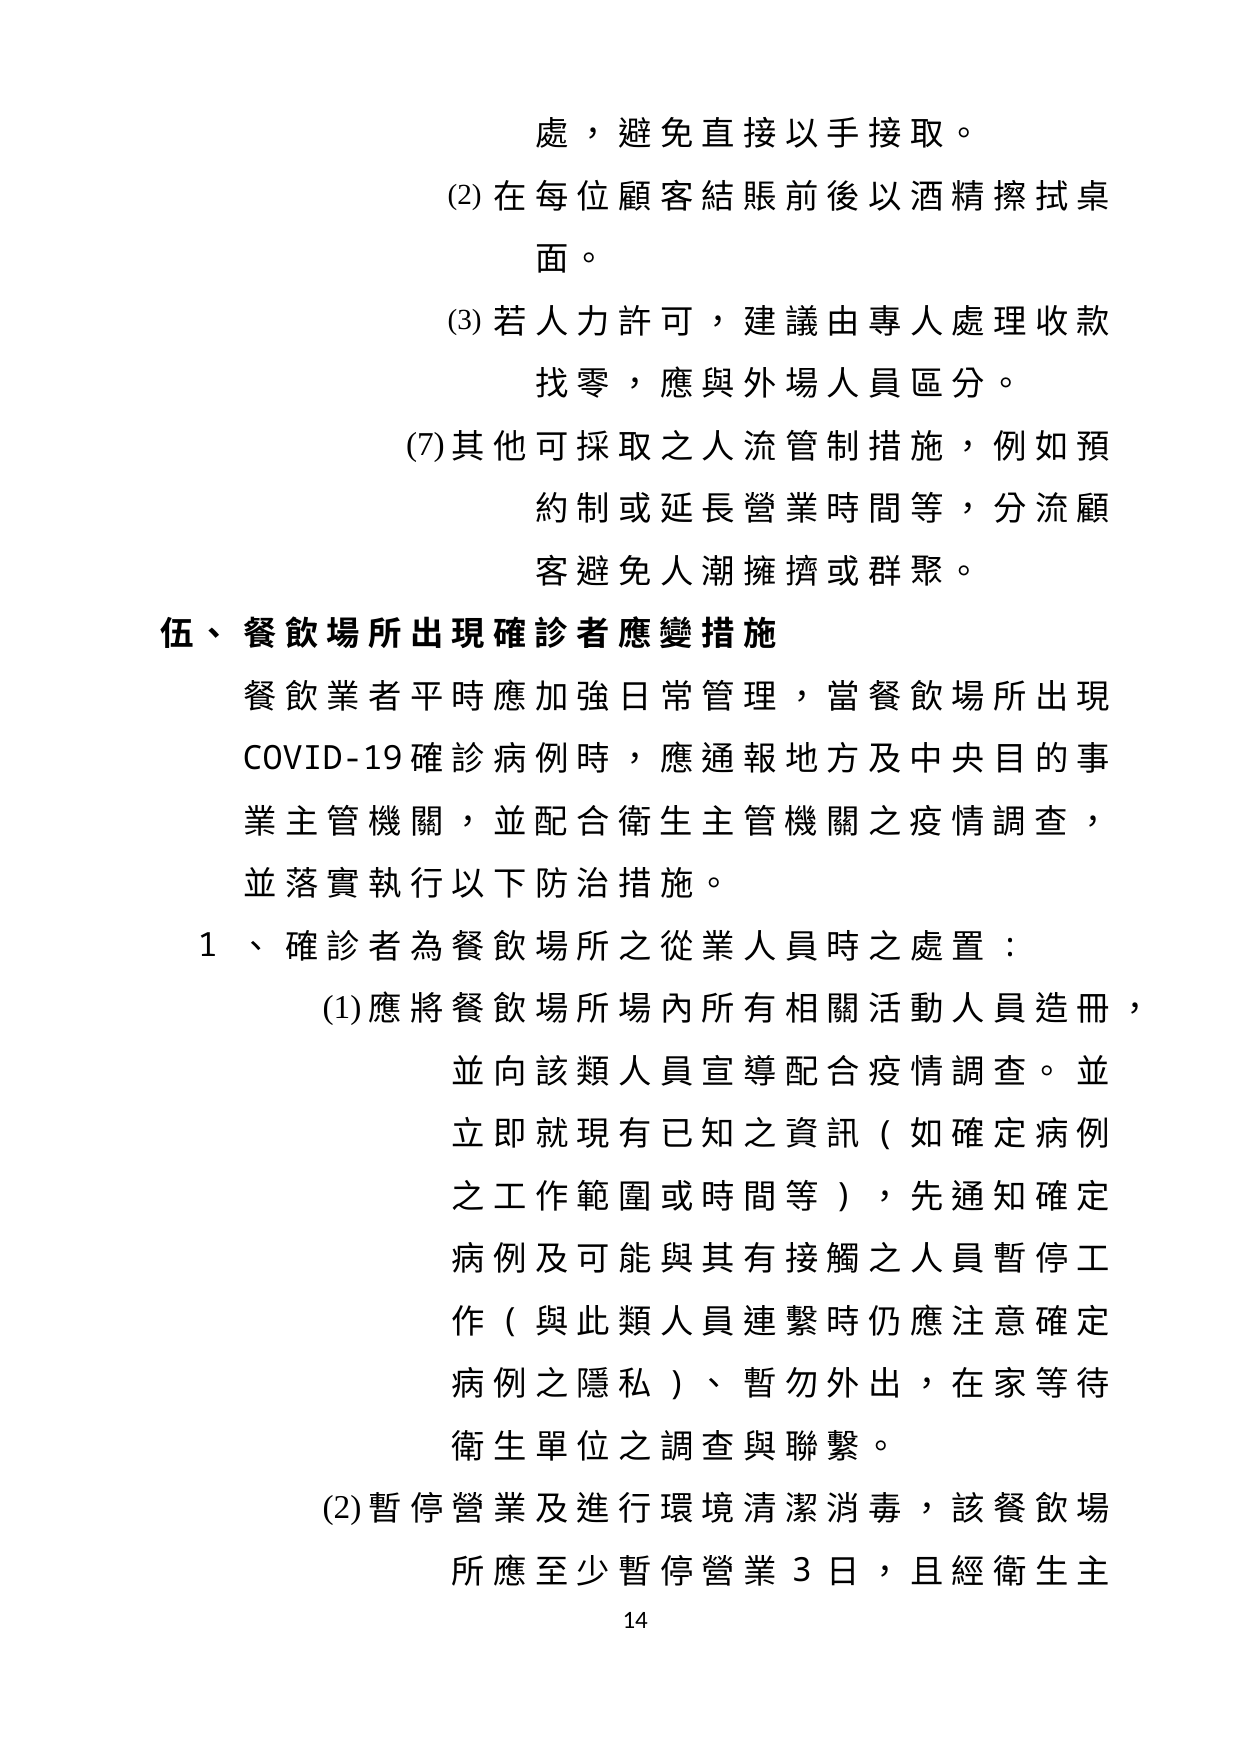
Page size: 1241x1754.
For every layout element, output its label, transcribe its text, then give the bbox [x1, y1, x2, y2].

list 餐飲場所出現確診者應變措施 [156, 589, 1114, 652]
list 若人力許可，建議由專人處理收款找零，應與外場人員區分。 [418, 277, 1114, 402]
list 確診者為餐飲場所之從業人員時之處置: [181, 902, 1114, 964]
list 在每位顧客結賬前後以酒精擦拭桌面。 [418, 152, 1114, 277]
list 應將餐飲場所場內所有相關活動人員造冊，並向該類人員宣導配合疫情調查。並立即就現有已知之資訊(如確定病例之工作範圍或時間等)，先通知確定病例及可能與其有接觸之人員暫停工作(與此類人員連繫時仍應注意確定病例之隱私)、暫勿外出，在家等待衛生單位之調查與聯繫。 [306, 964, 1114, 1464]
list 暫停營業及進行環境清潔消毒，該餐飲場所應至少暫停營業3日，且經衛生主 [306, 1464, 1114, 1589]
list 處，避免直接以手接取。 [418, 89, 1114, 152]
text 餐飲業者平時應加強日常管理，當餐飲場所出現COVID-19確診病例時，應通報地方及中央目的事業主管機關，並配合衛生主管機關之疫情調查，並落實執行以下防治措施。 [230, 652, 1114, 902]
list 其他可採取之人流管制措施，例如預約制或延長營業時間等，分流顧客避免人潮擁擠或群聚。 [368, 402, 1114, 589]
